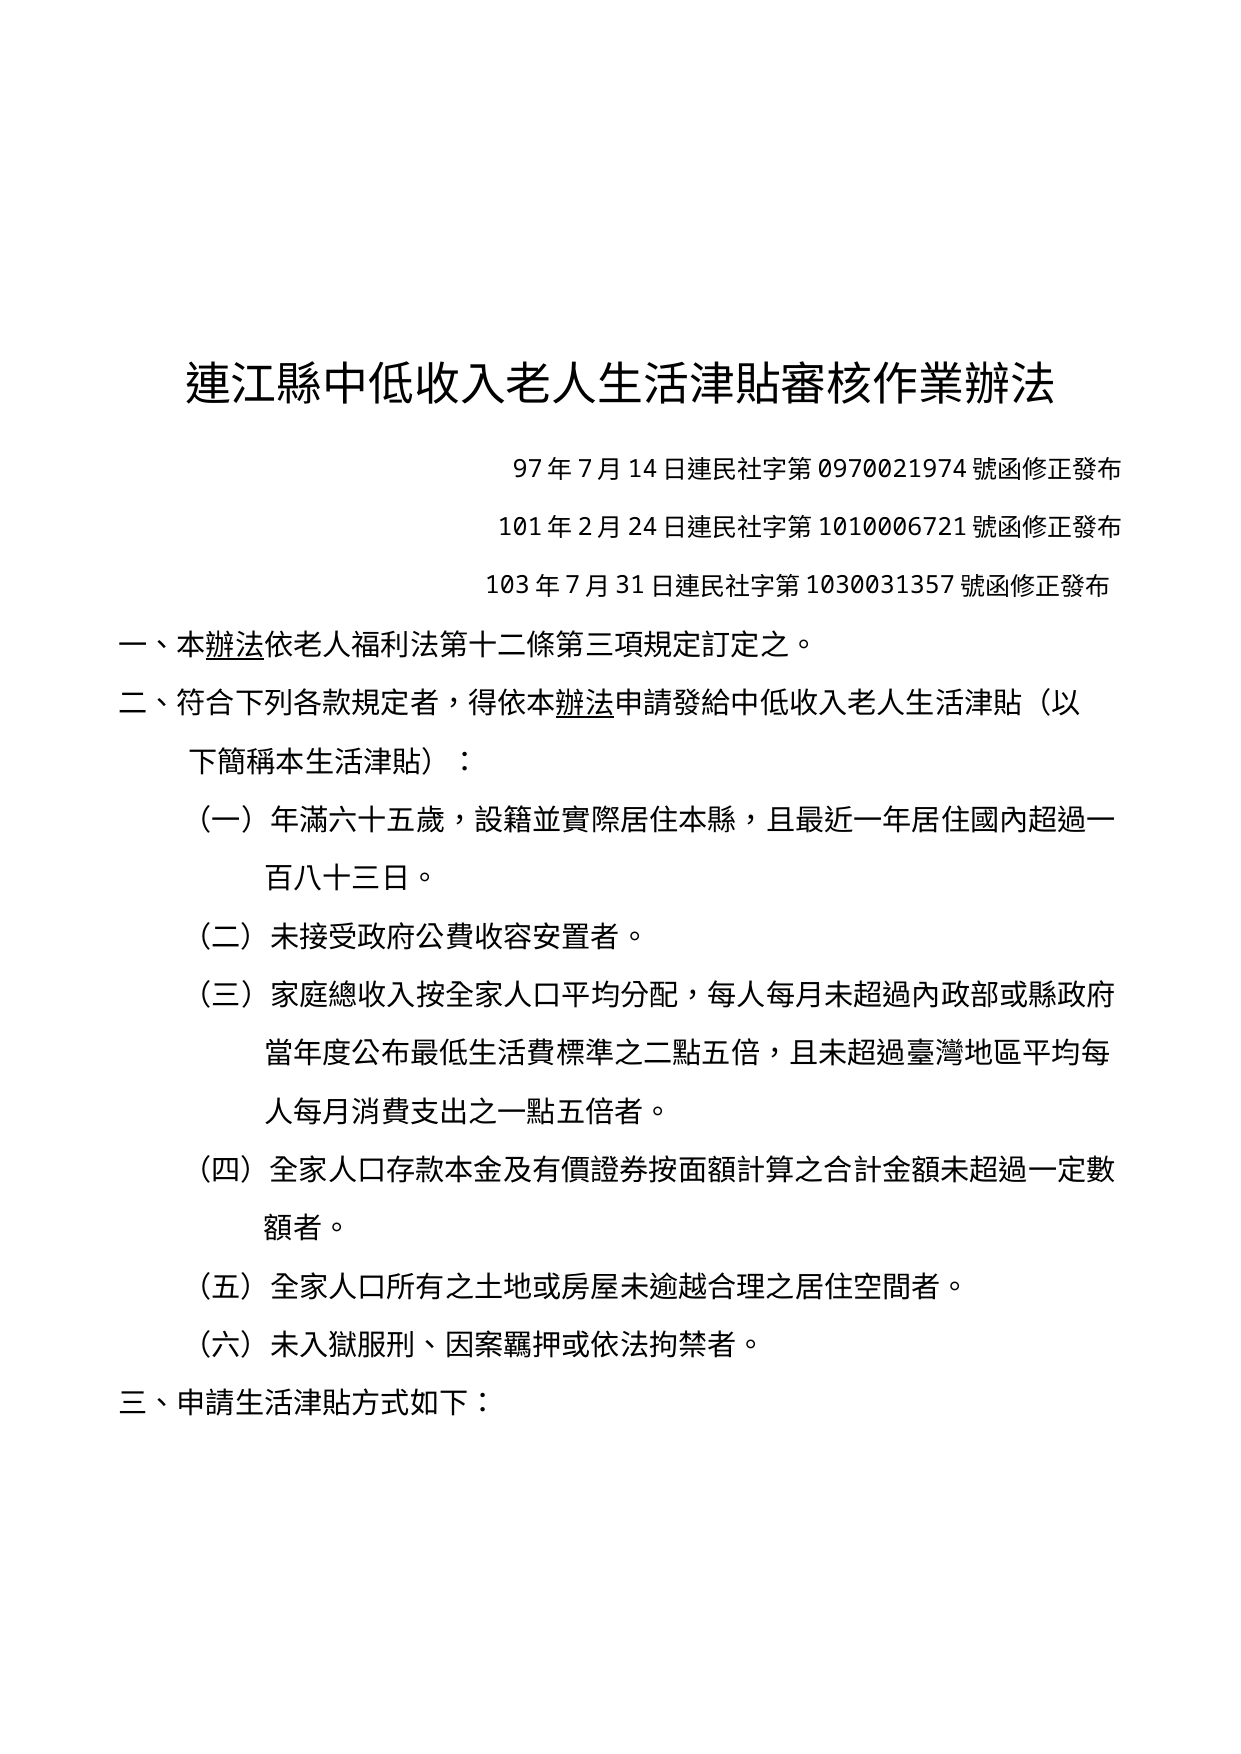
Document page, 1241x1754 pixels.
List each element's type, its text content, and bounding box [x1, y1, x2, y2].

text 97年7月14日連民社字第0970021974號函修正發布 [118, 428, 1122, 486]
text 101年2月24日連民社字第1010006721號函修正發布 [118, 486, 1122, 545]
text 二、符合下列各款規定者，得依本辦法申請發給中低收入老人生活津貼（以 [118, 661, 1122, 720]
text （五）全家人口所有之土地或房屋未逾越合理之居住空間者。 [118, 1245, 1122, 1303]
text 連江縣中低收入老人生活津貼審核作業辦法 [118, 311, 1122, 428]
text （四）全家人口存款本金及有價證券按面額計算之合計金額未超過一定數額者。 [147, 1128, 1122, 1245]
text （二）未接受政府公費收容安置者。 [118, 895, 1122, 953]
text 三、申請生活津貼方式如下： [118, 1361, 1122, 1420]
text （六）未入獄服刑、因案羈押或依法拘禁者。 [118, 1303, 1122, 1361]
text （一）年滿六十五歲，設籍並實際居住本縣，且最近一年居住國內超過一百八十三日。 [147, 778, 1122, 895]
text 一、本辦法依老人福利法第十二條第三項規定訂定之。 [118, 603, 1122, 661]
text （三）家庭總收入按全家人口平均分配，每人每月未超過內政部或縣政府當年度公布最低生活費標準之二點五倍，且未超過臺灣地區平均每人每月消費支出之一點五倍者。 [147, 953, 1122, 1128]
text 103年7月31日連民社字第1030031357號函修正發布 [118, 545, 1122, 603]
text 下簡稱本生活津貼）： [118, 720, 1122, 778]
